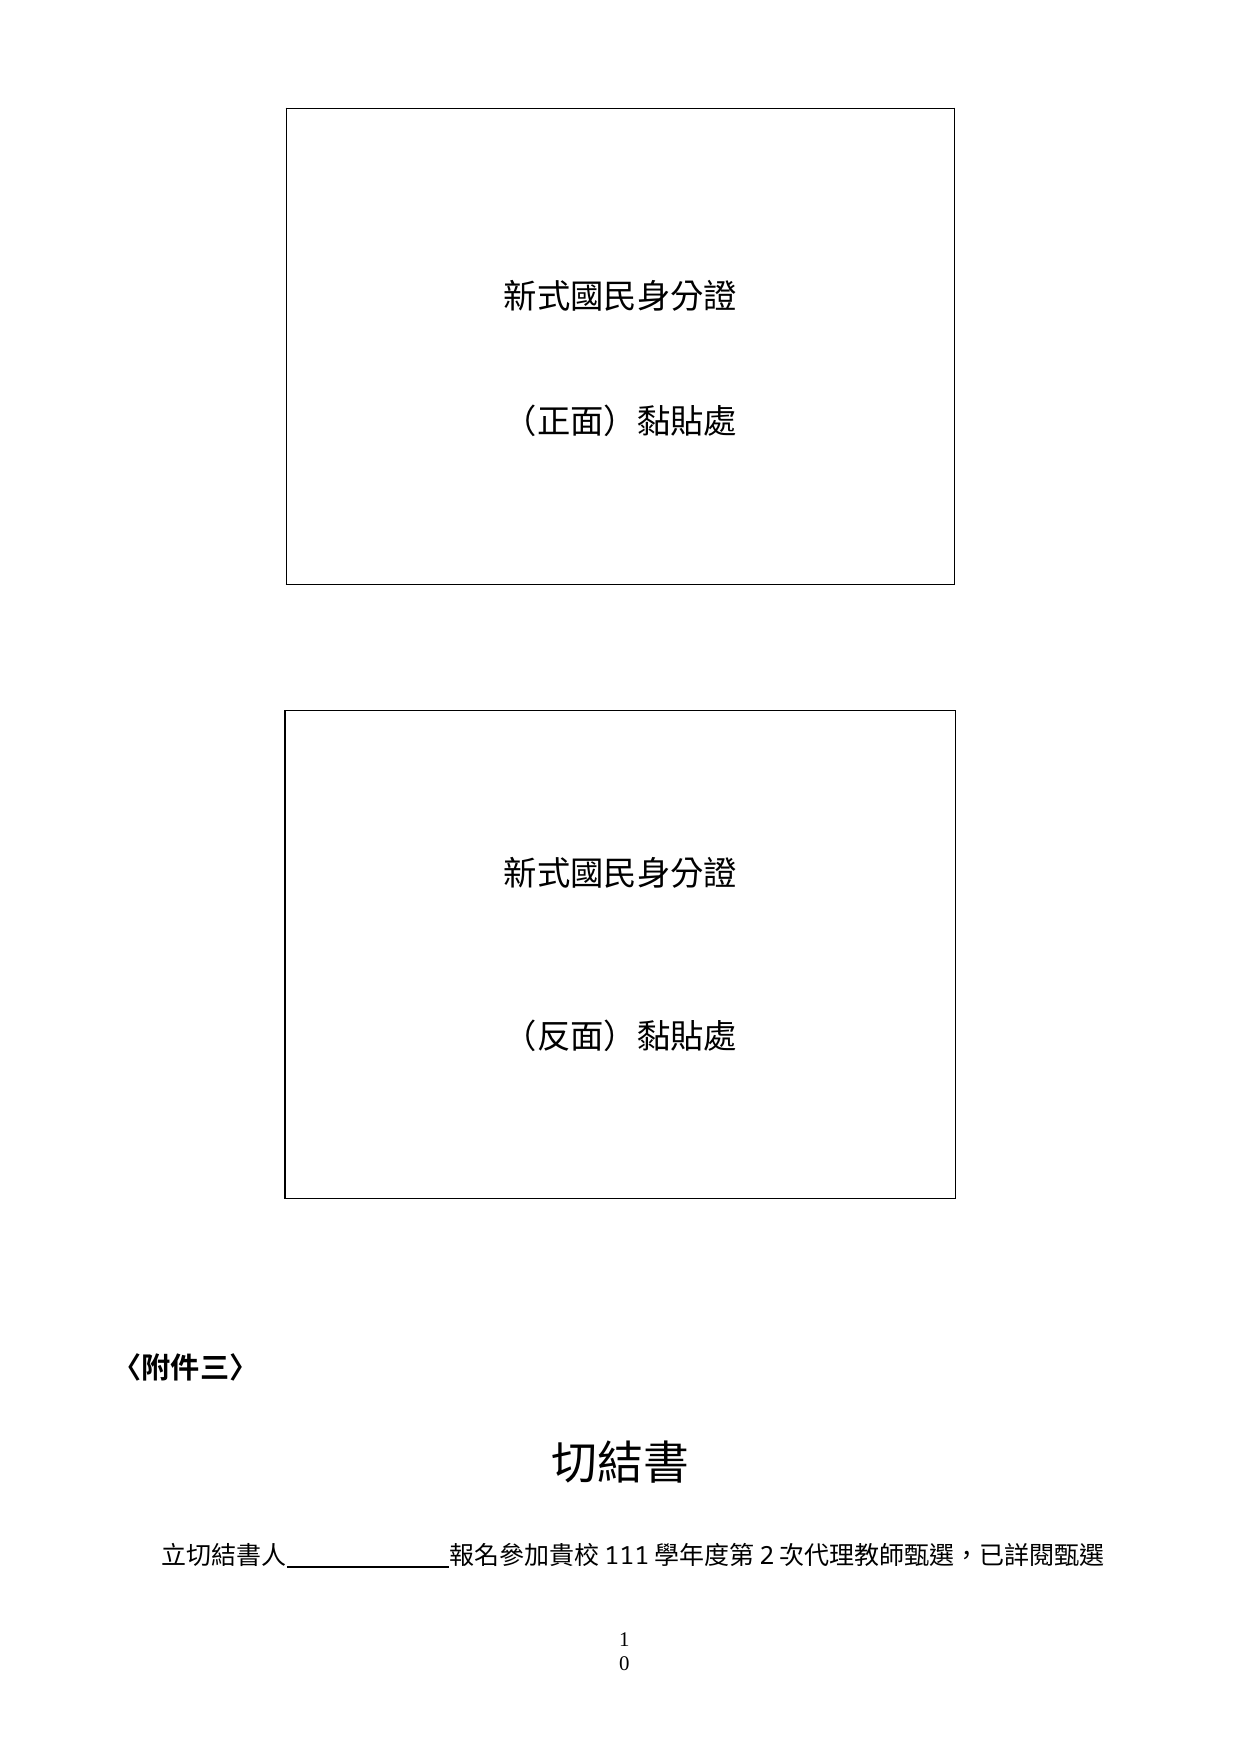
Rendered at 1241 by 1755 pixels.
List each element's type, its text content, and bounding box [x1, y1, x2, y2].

table_header 新式國民身分證 （正面）黏貼處 [287, 109, 954, 584]
text 切結書 [112, 1387, 1128, 1512]
table_header 新式國民身分證 （反面）黏貼處 [286, 711, 955, 1198]
text 立切結書人 報名參加貴校111學年度第2次代理教師甄選，已詳閱甄選 [112, 1512, 1128, 1574]
text 〈附件三〉 [112, 1324, 1128, 1387]
